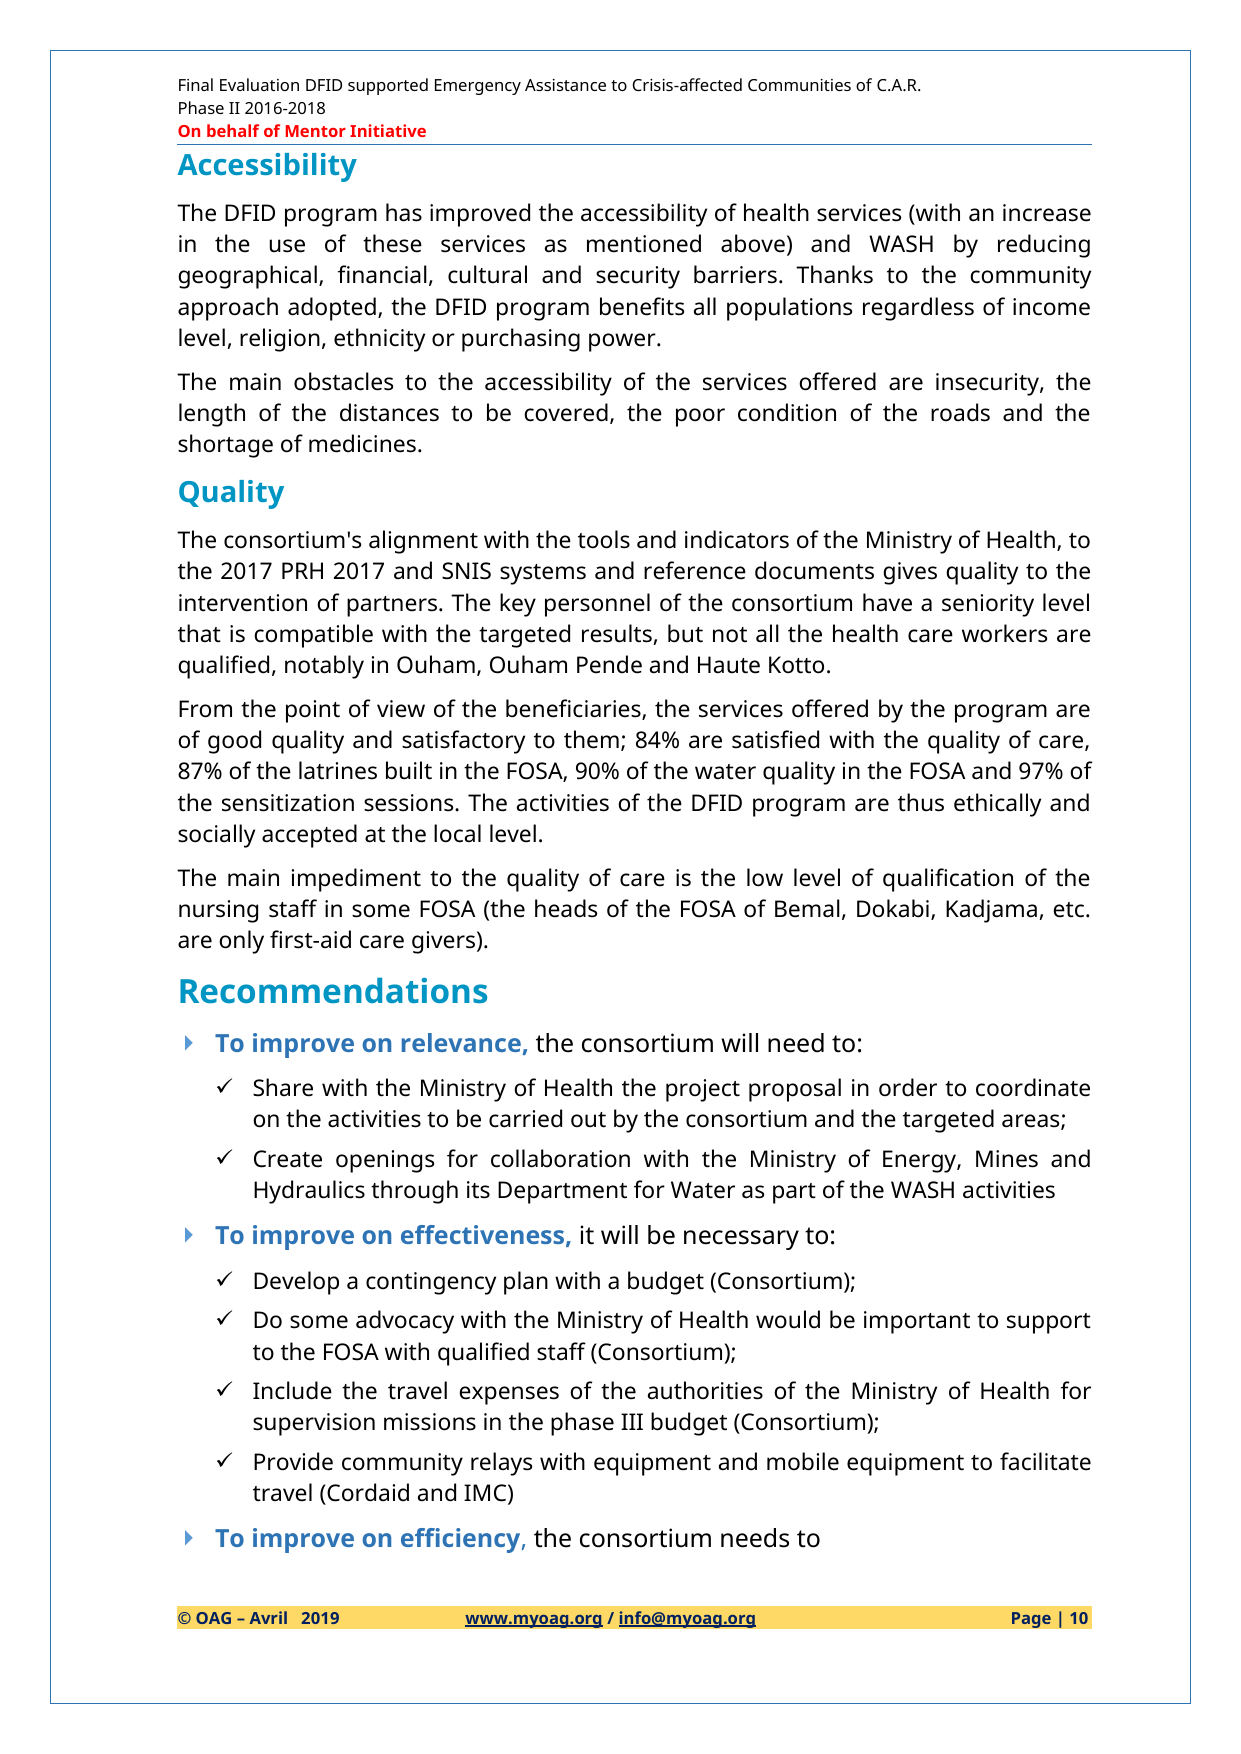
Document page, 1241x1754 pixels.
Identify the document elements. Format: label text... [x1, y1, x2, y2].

text The main obstacles to the accessibility of the services offered are insecurity, the length of the distances to be covered, the poor condition of the roads and the shortage of medicines. [177, 366, 1092, 459]
list To improve on effectiveness, it will be necessary to: [177, 1218, 275, 1252]
list Share with the Ministry of Health the project proposal in order to coordinate on the activities to be carried out by the consortium and the targeted areas; [400, 1072, 1092, 1135]
list Create openings for collaboration with the Ministry of Energy, Mines and Hydraulics through its Department for Water as part of the WASH activities [215, 1143, 1092, 1206]
text The DFID program has improved the accessibility of health services (with an increase in the use of these services as mentioned above) and WASH by reducing geographical, financial, cultural and security barriers. Thanks to the community approach adopted, the DFID program benefits all populations regardless of income level, religion, ethnicity or purchasing power. [177, 197, 1092, 353]
list To improve on relevance, the consortium will need to: [177, 1026, 486, 1060]
subtitle Quality [177, 472, 1092, 511]
list To improve on effectiveness, it will be necessary to: [272, 1218, 1092, 1252]
text The consortium's alignment with the tools and indicators of the Ministry of Health, to the 2017 PRH 2017 and SNIS systems and reference documents gives quality to the intervention of partners. The key personnel of the consortium have a seniority level that is compatible with the targeted results, but not all the health care workers are qualified, notably in Ouham, Ouham Pende and Haute Kotto. [177, 524, 1092, 680]
list To improve on efficiency, the consortium needs to [177, 1521, 1092, 1555]
list Include the travel expenses of the authorities of the Ministry of Health for supervision missions in the phase III budget (Consortium); [215, 1375, 1092, 1437]
list Develop a contingency plan with a budget (Consortium); [223, 1264, 1092, 1296]
subtitle Recommendations [177, 968, 1092, 1013]
text The main impediment to the quality of care is the low level of qualification of the nursing staff in some FOSA (the heads of the FOSA of Bemal, Dokabi, Kadjama, etc. are only first-aid care givers). [177, 861, 1092, 955]
text From the point of view of the beneficiaries, the services offered by the program are of good quality and satisfactory to them; 84% are satisfied with the quality of care, 87% of the latrines built in the FOSA, 90% of the water quality in the FOSA and 97% of the sensitization sessions. The activities of the DFID program are thus ethically and socially accepted at the local level. [177, 693, 1092, 849]
list Provide community relays with equipment and mobile equipment to facilitate travel (Cordaid and IMC) [215, 1446, 1092, 1508]
subtitle Accessibility [177, 145, 1092, 184]
list To improve on relevance, the consortium will need to: [483, 1026, 1092, 1060]
list Share with the Ministry of Health the project proposal in order to coordinate on the activities to be carried out by the consortium and the targeted areas; [215, 1072, 411, 1135]
list Do some advocacy with the Ministry of Health would be important to support to the FOSA with qualified staff (Consortium); [215, 1304, 1092, 1367]
